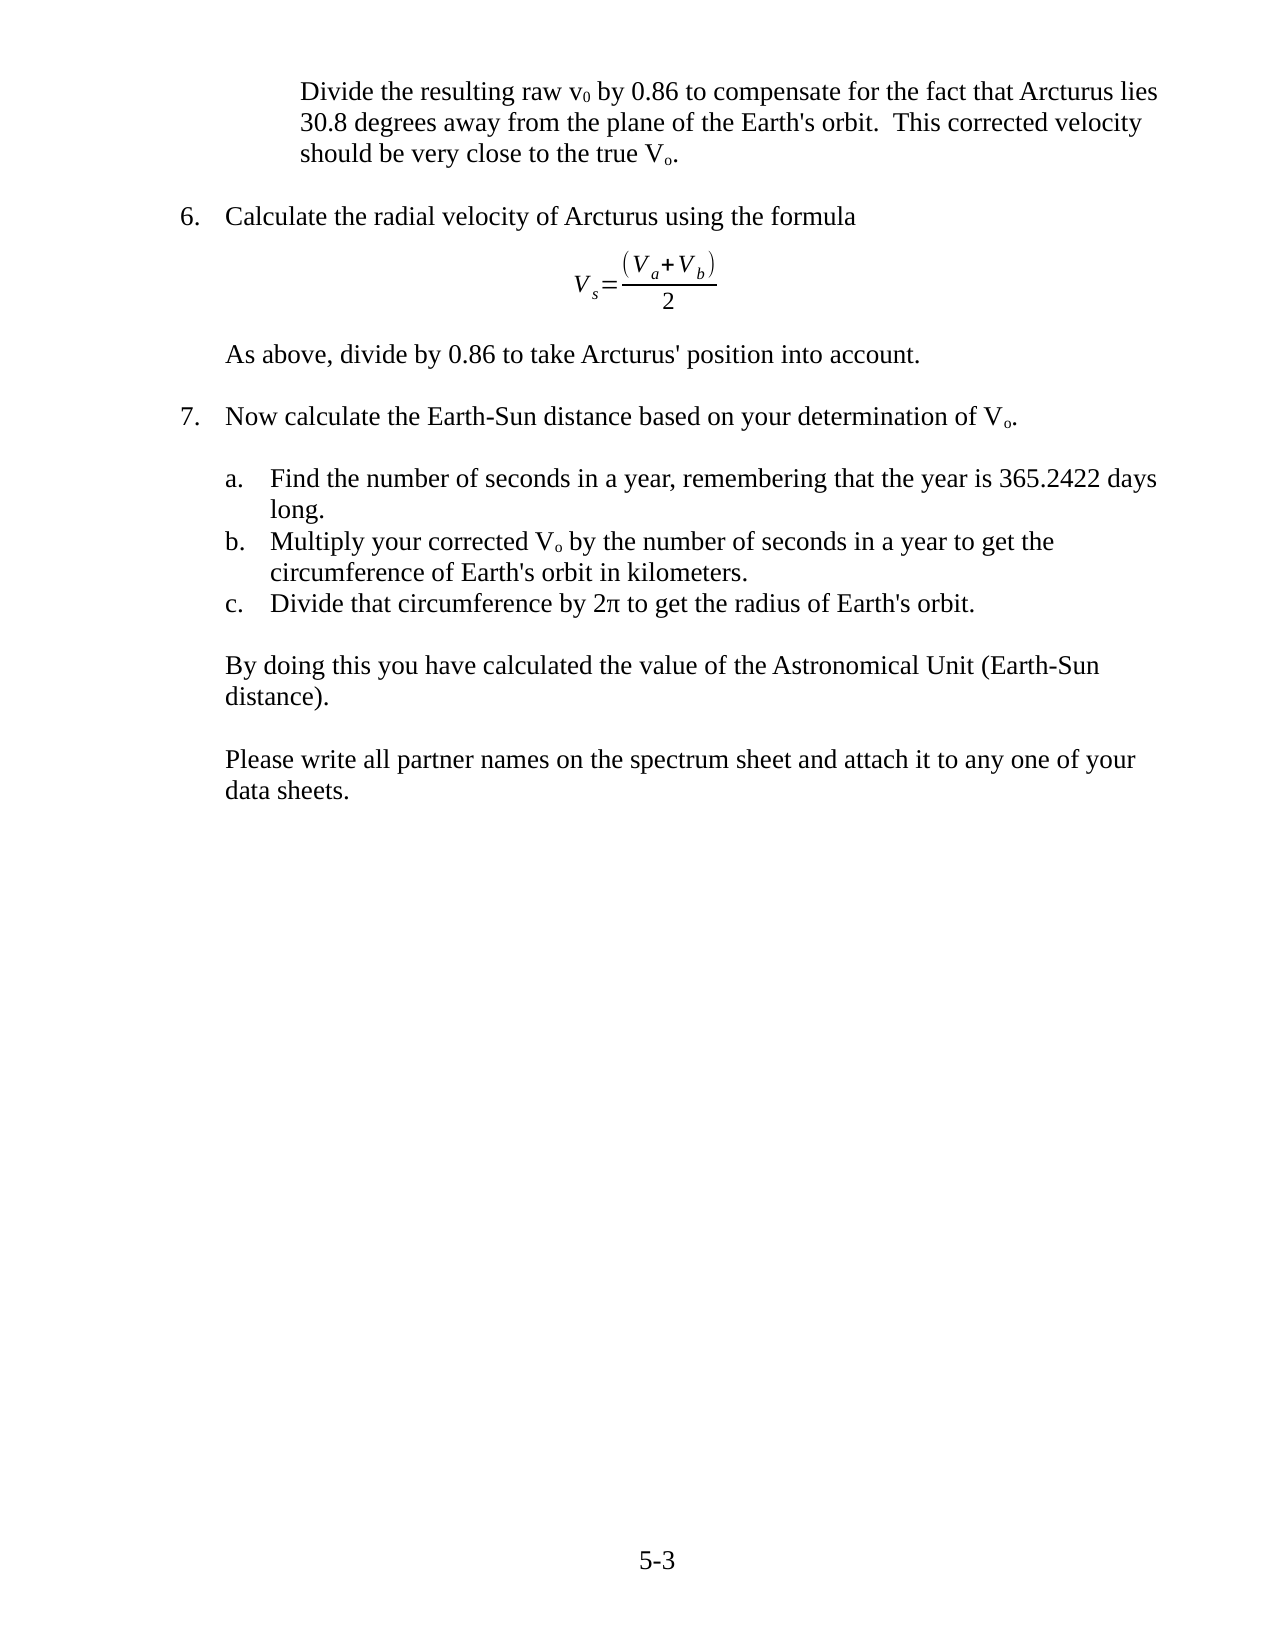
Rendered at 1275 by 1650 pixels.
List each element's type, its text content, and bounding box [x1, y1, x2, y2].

text Please write all partner names on the spectrum sheet and attach it to any one of your data sheets. [225, 743, 1164, 805]
text As above, divide by 0.86 to take Arcturus' position into account. [225, 259, 1164, 369]
text By doing this you have calculated the value of the Astronomical Unit (Earth-Sun distance). [225, 649, 1164, 712]
text 6. Calculate the radial velocity of Arcturus using the formula [180, 199, 1164, 231]
text b. Multiply your corrected Vo by the number of seconds in a year to get the circumference of Earth's orbit in kilometers. [225, 525, 1164, 587]
text a. Find the number of seconds in a year, remembering that the year is 365.2422 days long. [225, 462, 1164, 525]
text Divide the resulting raw v0 by 0.86 to compensate for the fact that Arcturus lies 30.8 degrees away from the plane of the Earth's orbit. This corrected velocity should be very close to the true Vo. [150, 75, 1164, 168]
text c. Divide that circumference by 2π to get the radius of Earth's orbit. [225, 587, 1164, 618]
text 7. Now calculate the Earth-Sun distance based on your determination of Vo. [180, 400, 1164, 431]
